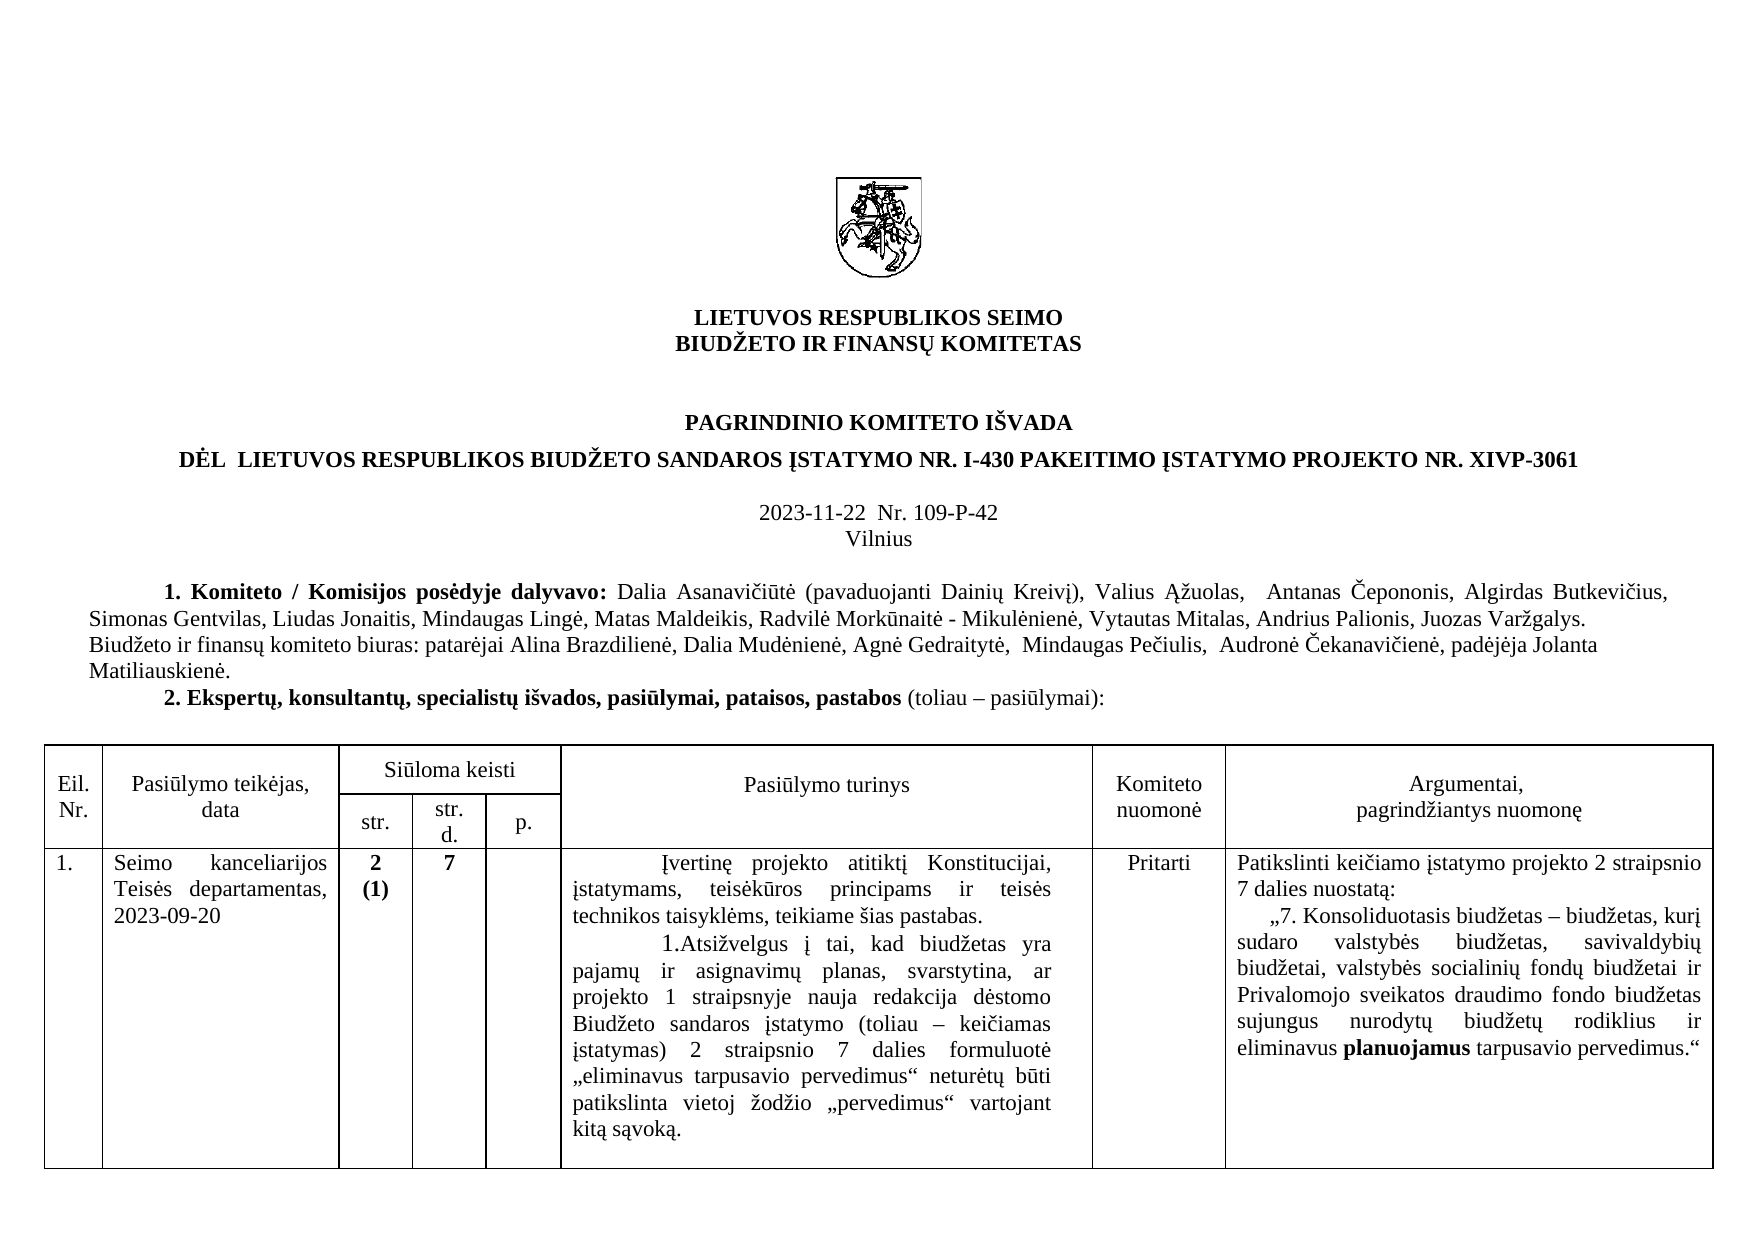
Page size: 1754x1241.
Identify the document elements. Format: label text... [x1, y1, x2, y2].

table_header Pasiūlymo turinys [562, 746, 1092, 847]
table_cell str. [340, 795, 412, 847]
table_cell 1. [45, 849, 102, 1168]
table_cell Patikslinti keičiamo įstatymo projekto 2 straipsnio 7 dalies nuostatą: „7. Konsoliduotasis biudžetas – biudžetas, kurį sudaro valstybės biudžetas, savivaldybių biudžetai, valstybės socialinių fondų biudžetai ir Privalomojo sveikatos draudimo fondo biudžetas sujungus nurodytų biudžetų rodiklius ir eliminavus planuojamus tarpusavio pervedimus.“ [1226, 849, 1712, 1168]
table_cell Įvertinę projekto atitiktį Konstitucijai, įstatymams, teisėkūros principams ir teisės technikos taisyklėms, teikiame šias pastabas. Atsižvelgus į tai, kad biudžetas yra pajamų ir asignavimų planas, svarstytina, ar projekto 1 straipsnyje nauja redakcija dėstomo Biudžeto sandaros įstatymo (toliau – keičiamas įstatymas) 2 straipsnio 7 dalies formuluotė „eliminavus tarpusavio pervedimus“ neturėtų būti patikslinta vietoj žodžio „pervedimus“ vartojant kitą sąvoką. [562, 849, 1092, 1168]
table_header Komiteto nuomonė [1093, 746, 1225, 847]
table_cell 2 (1) [340, 849, 412, 1168]
table_cell Seimo kanceliarijos Teisės departamentas, 2023-09-20 [103, 849, 338, 1168]
text DĖL LIETUVOS RESPUBLIKOS BIUDŽETO SANDAROS ĮSTATYMO NR. I-430 PAKEITIMO ĮSTATYMO PROJEKTO NR. XIVP-3061 [89, 435, 1668, 473]
subtitle PAGRINDINIO KOMITETO IŠVADa [89, 409, 1668, 435]
table_cell 7 [413, 849, 485, 1168]
table_header Argumentai, pagrindžiantys nuomonę [1226, 746, 1712, 847]
text Biudžeto ir finansų komiteto biuras: patarėjai Alina Brazdilienė, Dalia Mudėnienė, Agnė Gedraitytė, Mindaugas Pečiulis, Audronė Čekanavičienė, padėjėja Jolanta Matiliauskienė. [89, 631, 1668, 684]
text LIETUVOS RESPUBLIKOS SEIMO [89, 303, 1668, 330]
text Vilnius [89, 526, 1668, 552]
subtitle 2. Ekspertų, konsultantų, specialistų išvados, pasiūlymai, pataisos, pastabos (toliau – pasiūlymai): [89, 684, 1668, 710]
table_cell str. d. [413, 795, 485, 847]
table_cell [487, 849, 560, 1168]
table_header Pasiūlymo teikėjas, data [103, 746, 338, 847]
table_header Eil. Nr. [45, 746, 102, 847]
text Biudžeto ir finansų komitetas [89, 330, 1668, 356]
table_cell p. [487, 795, 560, 847]
text 2023-11-22 Nr. 109-P-42 [89, 499, 1668, 526]
table_header Siūloma keisti [340, 746, 560, 793]
text 1. Komiteto / Komisijos posėdyje dalyvavo: Dalia Asanavičiūtė (pavaduojanti Dainių Kreivį), Valius Ąžuolas, Antanas Čepononis, Algirdas Butkevičius, Simonas Gentvilas, Liudas Jonaitis, Mindaugas Lingė, Matas Maldeikis, Radvilė Morkūnaitė - Mikulėnienė, Vytautas Mitalas, Andrius Palionis, Juozas Varžgalys. [89, 578, 1668, 631]
table_cell Pritarti [1093, 849, 1225, 1168]
